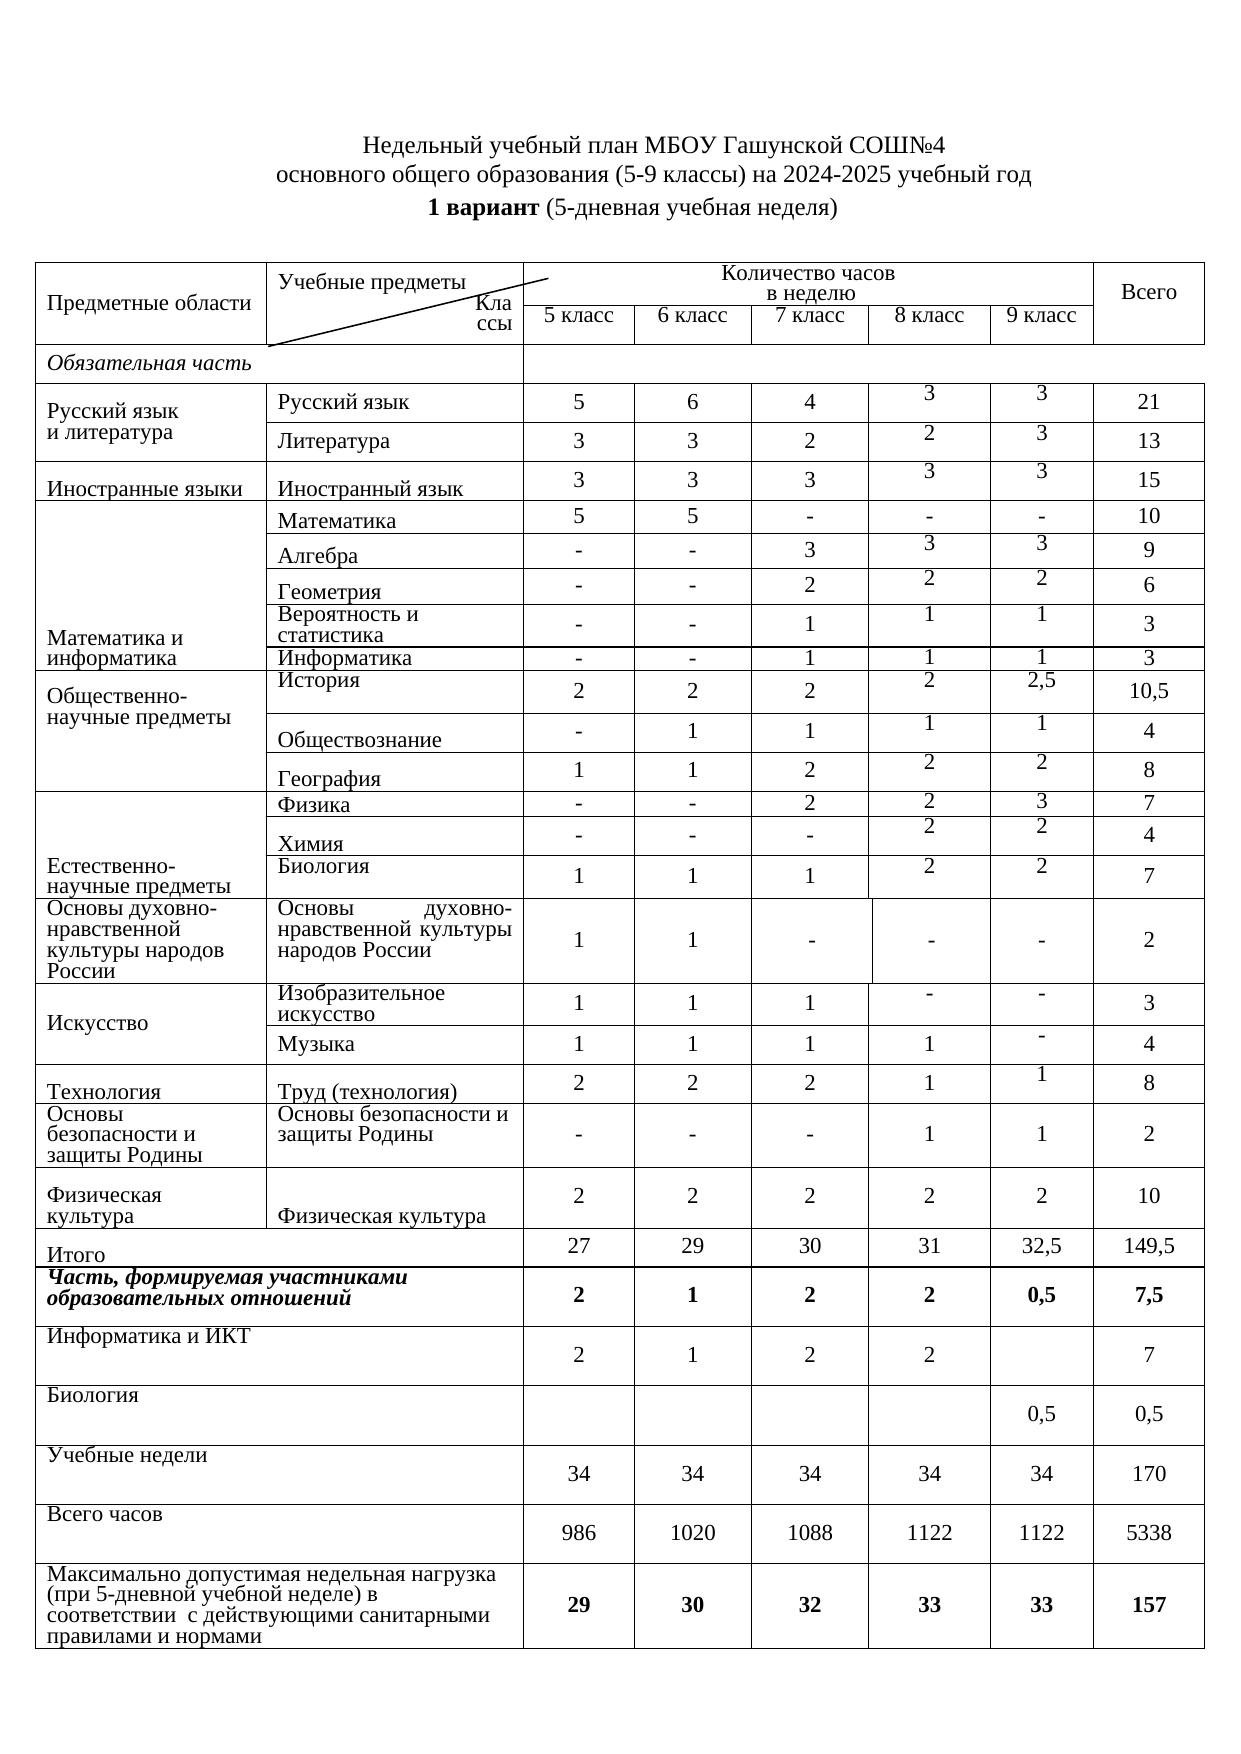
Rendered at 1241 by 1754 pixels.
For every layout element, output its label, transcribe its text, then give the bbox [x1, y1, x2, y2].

table_cell Биология [267, 856, 523, 898]
table_cell 1 [869, 1026, 990, 1064]
table_cell 1 [524, 984, 634, 1025]
table_cell - [524, 817, 634, 855]
table_cell 2 [752, 1268, 868, 1326]
table_cell - [635, 817, 751, 855]
table_cell Алгебра [267, 534, 523, 567]
table_cell Биология [36, 1386, 523, 1444]
table_cell 5 класс [524, 306, 634, 344]
table_cell 27 [524, 1229, 634, 1266]
table_cell 1 [635, 1268, 751, 1326]
table_cell Вероятность и статистика [267, 605, 523, 646]
table_cell Русский язык [267, 384, 523, 422]
table_cell 1122 [991, 1505, 1093, 1563]
table_cell 2 [991, 817, 1093, 855]
table_cell 1122 [869, 1505, 990, 1563]
text Недельный учебный план МБОУ Гашунской СОШ№4 [75, 131, 1165, 159]
table_cell 2 [752, 423, 868, 461]
table_cell 3 [524, 423, 634, 461]
table_cell 2,5 [991, 671, 1093, 713]
table_cell [869, 1386, 990, 1444]
table_cell 3 [1094, 648, 1204, 670]
table_cell Химия [267, 817, 523, 855]
table_cell 149,5 [1094, 1229, 1204, 1266]
table_cell 3 [1094, 984, 1204, 1025]
table_cell - [869, 501, 990, 533]
table_cell 2 [869, 1327, 990, 1385]
table_cell - [524, 648, 634, 670]
table_cell География [267, 753, 523, 791]
table_cell - [869, 984, 990, 1025]
table_cell 170 [1094, 1446, 1204, 1504]
table_header Количество часов в неделю [524, 263, 1093, 305]
table_cell 2 [752, 1168, 868, 1227]
table_cell 2 [1094, 899, 1204, 982]
table_cell 1 [524, 899, 634, 982]
table_cell 1 [635, 1026, 751, 1064]
table_cell Максимально допустимая недельная нагрузка (при 5-дневной учебной неделе) в соответствии с действующими санитарными правилами и нормами [36, 1564, 523, 1648]
table_cell - [524, 1104, 634, 1167]
table_cell 986 [524, 1505, 634, 1563]
table_cell 8 класс [869, 306, 990, 344]
table_cell Итого [36, 1229, 523, 1266]
table_cell - [524, 605, 634, 646]
table_cell 1 [635, 714, 751, 752]
table_cell [869, 345, 873, 383]
table_cell 1 [635, 899, 751, 982]
table_cell 2 [869, 1268, 990, 1326]
table_cell 10 [1094, 1168, 1204, 1227]
table_cell 2 [752, 569, 868, 604]
table_cell 2 [524, 1168, 634, 1227]
table_cell 1088 [752, 1505, 868, 1563]
table_cell 2 [635, 671, 751, 713]
table_cell 2 [991, 1168, 1093, 1227]
table_cell 2 [752, 1065, 868, 1103]
table_cell Обществознание [267, 714, 523, 752]
table_cell 3 [635, 423, 751, 461]
table_cell - [635, 1104, 751, 1167]
table_cell Математика [267, 501, 523, 533]
table_cell Всего часов [36, 1505, 523, 1563]
table_cell Физическая культура [267, 1168, 523, 1227]
table_cell - [873, 899, 990, 982]
table_cell 2 [991, 569, 1093, 604]
table_cell 2 [635, 1065, 751, 1103]
table_cell Труд (технология) [267, 1065, 523, 1103]
table_cell 0,5 [991, 1386, 1093, 1444]
table_cell 1 [635, 856, 751, 898]
table_cell 3 [752, 462, 868, 500]
table_cell Естественно- научные предметы [36, 792, 266, 898]
table_cell Изобразительное искусство [267, 984, 523, 1025]
table_cell 4 [1094, 1026, 1204, 1064]
table_cell 29 [524, 1564, 634, 1648]
table_cell - [635, 605, 751, 646]
table_cell 2 [869, 817, 990, 855]
table_cell 1 [869, 648, 990, 670]
table_cell 6 [635, 384, 751, 422]
table_cell Физика [267, 792, 523, 816]
table_cell - [524, 534, 634, 567]
table_cell 30 [752, 1229, 868, 1266]
table_cell 6 класс [635, 306, 751, 344]
table_cell 3 [1094, 605, 1204, 646]
table_cell 2 [869, 856, 990, 898]
table_cell - [991, 501, 1093, 533]
table_cell Геометрия [267, 569, 523, 604]
table_cell История [267, 671, 523, 713]
table_cell 34 [869, 1446, 990, 1504]
table_cell 2 [752, 792, 868, 816]
table_cell 3 [752, 534, 868, 567]
table_cell 29 [635, 1229, 751, 1266]
table_cell 1 [991, 605, 1093, 646]
table_cell - [635, 534, 751, 567]
table_cell 21 [1094, 384, 1204, 422]
table_cell 3 [991, 534, 1093, 567]
table_cell 5 [524, 384, 634, 422]
table_cell Основы безопасности и защиты Родины [36, 1104, 266, 1167]
table_cell - [524, 714, 634, 752]
table_cell 1 [635, 753, 751, 791]
table_cell 1 [752, 856, 868, 898]
table_cell 3 [991, 423, 1093, 461]
table_cell 157 [1094, 1564, 1204, 1648]
table_cell - [991, 984, 1093, 1025]
table_cell [751, 345, 869, 383]
text 1 вариант (5-дневная учебная неделя) [75, 192, 1165, 221]
table_cell 34 [524, 1446, 634, 1504]
table_cell Обязательная часть [36, 345, 523, 383]
table_cell 1 [752, 714, 868, 752]
table_cell [1093, 345, 1205, 383]
table_cell [634, 345, 751, 383]
table_cell 3 [524, 462, 634, 500]
table_cell 5338 [1094, 1505, 1204, 1563]
table_cell 2 [869, 792, 990, 816]
table_cell Общественно-научные предметы [36, 671, 266, 791]
table_cell 1 [524, 856, 634, 898]
table_cell 1 [752, 1026, 868, 1064]
table_cell - [991, 899, 1093, 982]
table_cell 2 [524, 671, 634, 713]
table_cell 2 [869, 1168, 990, 1227]
table_cell 30 [635, 1564, 751, 1648]
table_cell 32 [752, 1564, 868, 1648]
table_cell 0,5 [991, 1268, 1093, 1326]
table_cell 2 [991, 753, 1093, 791]
table_cell 9 [1094, 534, 1204, 567]
table_cell 1 [991, 714, 1093, 752]
table_cell [991, 1327, 1093, 1385]
table_cell 1 [524, 753, 634, 791]
table_cell Искусство [36, 984, 266, 1064]
table_cell 5 [524, 501, 634, 533]
table_cell 3 [991, 384, 1093, 422]
table_header Учебные предметы Классы [267, 263, 523, 344]
table_header Всего [1094, 263, 1204, 344]
table_cell 1 [635, 1327, 751, 1385]
table_cell - [752, 1104, 868, 1167]
table_cell - [991, 1026, 1093, 1064]
table_cell 9 класс [991, 306, 1093, 344]
table_cell 2 [752, 1327, 868, 1385]
table_cell - [524, 792, 634, 816]
table_cell 2 [524, 1327, 634, 1385]
table_cell 1 [752, 605, 868, 646]
table_cell Информатика [267, 648, 523, 670]
table_cell 3 [869, 462, 990, 500]
table_cell 1 [752, 984, 868, 1025]
table_cell 10,5 [1094, 671, 1204, 713]
table_cell 1 [869, 1104, 990, 1167]
table_cell 1 [869, 714, 990, 752]
table_cell 1 [991, 1065, 1093, 1103]
table_cell Физическая культура [36, 1168, 266, 1227]
table_cell 33 [991, 1564, 1093, 1648]
table_cell Русский язык и литература [36, 384, 266, 461]
table_cell 34 [991, 1446, 1093, 1504]
table_cell [990, 345, 1093, 383]
table_cell 2 [524, 1065, 634, 1103]
table_cell - [635, 569, 751, 604]
table_cell 6 [1094, 569, 1204, 604]
table_cell 2 [991, 856, 1093, 898]
table_cell 34 [752, 1446, 868, 1504]
text основного общего образования (5-9 классы) на 2024-2025 учебный год [75, 159, 1165, 188]
table_cell Основы духовно-нравственной культуры народов России [36, 899, 266, 982]
table_cell 10 [1094, 501, 1204, 533]
table_cell 2 [869, 671, 990, 713]
table_cell 1 [869, 605, 990, 646]
table_cell 7 [1094, 1327, 1204, 1385]
table_cell 1 [524, 1026, 634, 1064]
table_cell Математика и информатика [36, 501, 266, 670]
table_cell 7 класс [752, 306, 868, 344]
table_cell Основы безопасности и защиты Родины [267, 1104, 523, 1167]
table_cell - [752, 817, 868, 855]
table_cell [752, 1386, 868, 1444]
table_cell 1 [991, 1104, 1093, 1167]
table_cell - [752, 899, 872, 982]
table_cell Технология [36, 1065, 266, 1103]
table_cell 7 [1094, 856, 1204, 898]
table_cell 1 [991, 648, 1093, 670]
table_cell Часть, формируемая участниками образовательных отношений [36, 1268, 523, 1326]
table_cell 3 [869, 384, 990, 422]
table_cell Иностранный язык [267, 462, 523, 500]
table_cell 3 [991, 462, 1093, 500]
table_cell 1020 [635, 1505, 751, 1563]
table_cell 1 [635, 984, 751, 1025]
table_cell - [635, 792, 751, 816]
table_cell Иностранные языки [36, 462, 266, 500]
table_cell 2 [752, 753, 868, 791]
table_cell - [752, 501, 868, 533]
table_cell 7 [1094, 792, 1204, 816]
table_cell 2 [635, 1168, 751, 1227]
table_cell 3 [991, 792, 1093, 816]
table_cell Информатика и ИКТ [36, 1327, 523, 1385]
table_cell - [524, 569, 634, 604]
table_cell Учебные недели [36, 1446, 523, 1504]
table_cell [635, 1386, 751, 1444]
table_header Предметные области [36, 263, 266, 344]
table_cell 8 [1094, 753, 1204, 791]
table_cell [873, 345, 990, 383]
table_cell Музыка [267, 1026, 523, 1064]
table_cell 3 [635, 462, 751, 500]
table_cell - [635, 648, 751, 670]
table_cell 2 [869, 753, 990, 791]
table_cell 34 [635, 1446, 751, 1504]
table_cell 33 [869, 1564, 990, 1648]
table_cell 4 [752, 384, 868, 422]
table_cell 15 [1094, 462, 1204, 500]
table_cell 32,5 [991, 1229, 1093, 1266]
table_cell 2 [869, 423, 990, 461]
table_cell 1 [752, 648, 868, 670]
table_cell Литература [267, 423, 523, 461]
table_cell 8 [1094, 1065, 1204, 1103]
table_cell 13 [1094, 423, 1204, 461]
table_cell [524, 1386, 634, 1444]
table_cell [524, 345, 634, 383]
table_cell 7,5 [1094, 1268, 1204, 1326]
table_cell 2 [752, 671, 868, 713]
table_cell 5 [635, 501, 751, 533]
table_cell Основы духовно-нравственной культуры народов России [267, 899, 523, 982]
table_cell 1 [869, 1065, 990, 1103]
table_cell 2 [1094, 1104, 1204, 1167]
table_cell 2 [524, 1268, 634, 1326]
table_cell 31 [869, 1229, 990, 1266]
table_cell 3 [869, 534, 990, 567]
table_cell 0,5 [1094, 1386, 1204, 1444]
table_cell 4 [1094, 817, 1204, 855]
table_cell 4 [1094, 714, 1204, 752]
table_cell 2 [869, 569, 990, 604]
